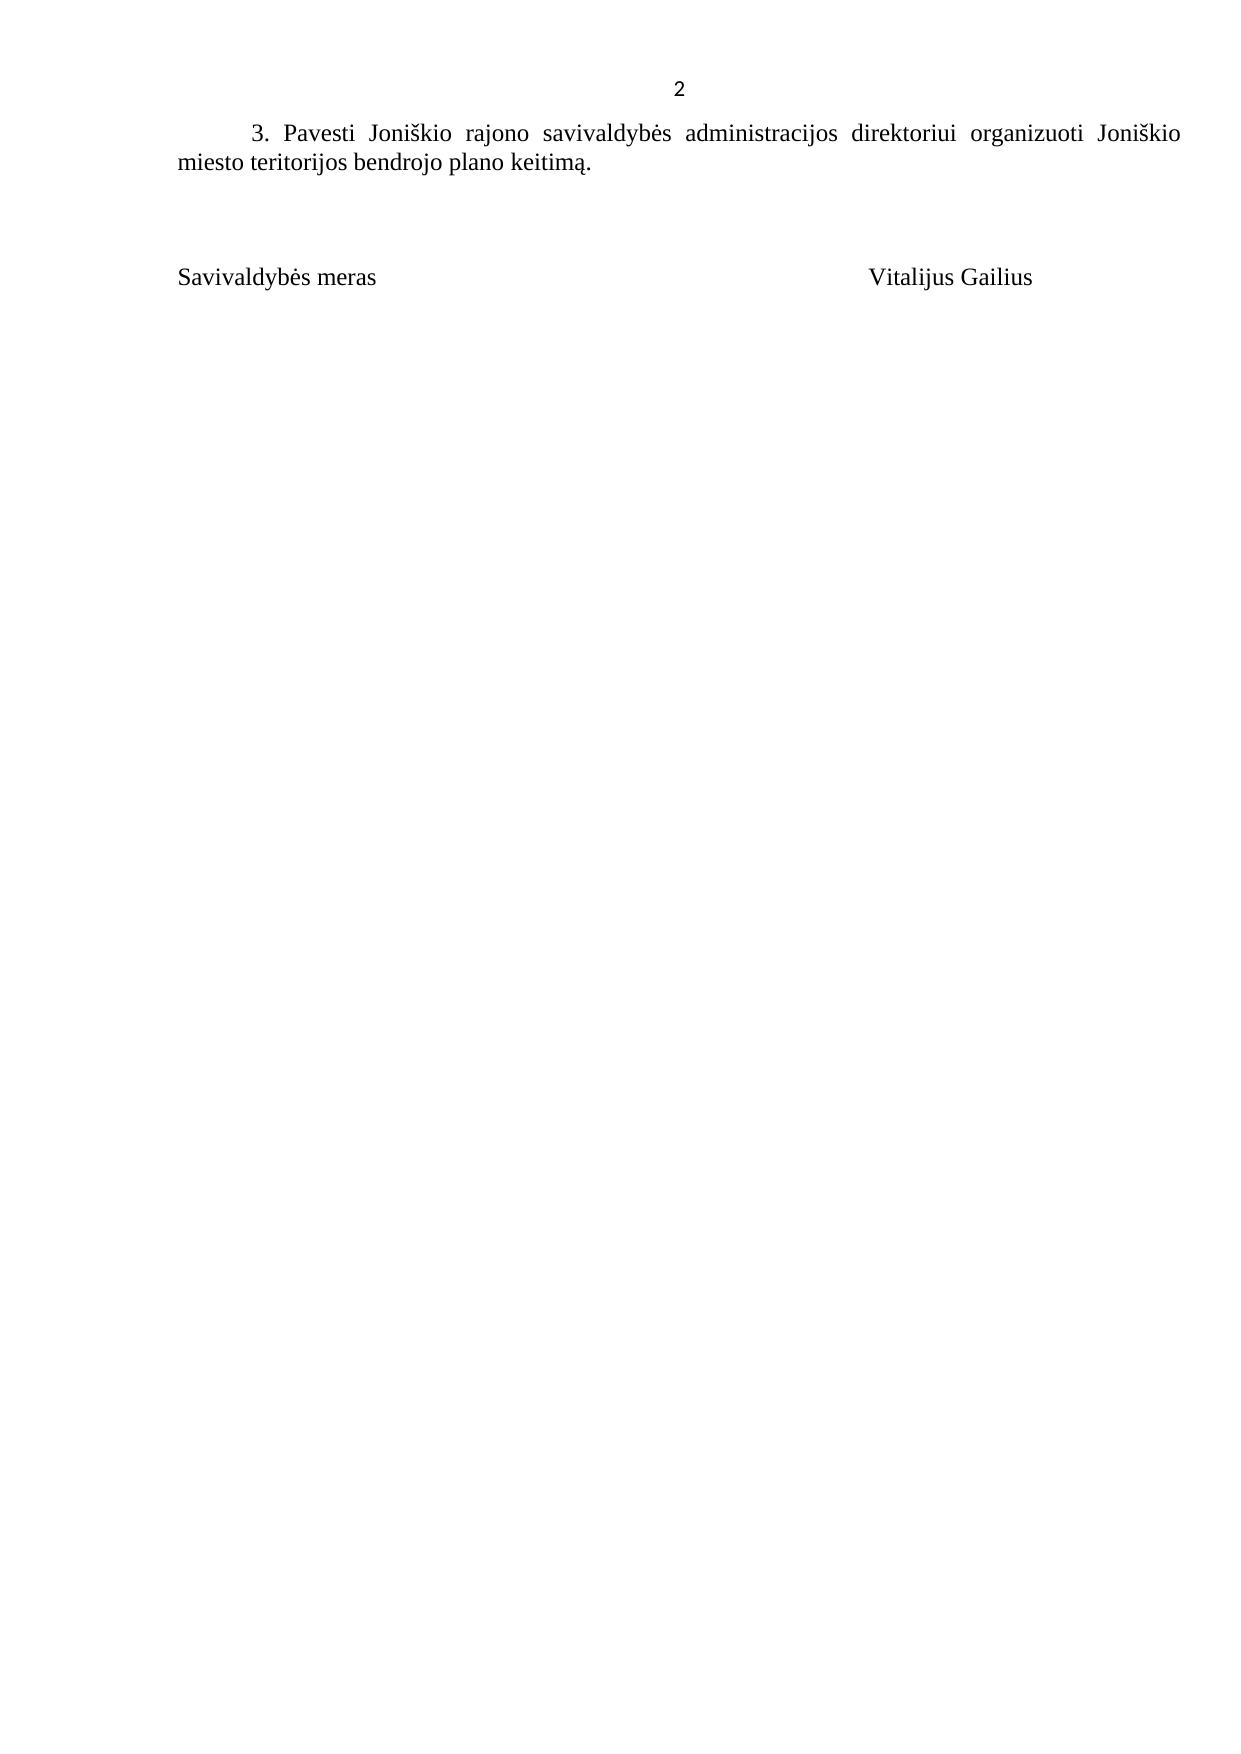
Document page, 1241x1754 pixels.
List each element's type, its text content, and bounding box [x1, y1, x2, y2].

text 3. Pavesti Joniškio rajono savivaldybės administracijos direktoriui organizuoti Joniškio miesto teritorijos bendrojo plano keitimą. [177, 118, 1181, 176]
text Savivaldybės meras Vitalijus Gailius [177, 262, 1181, 291]
